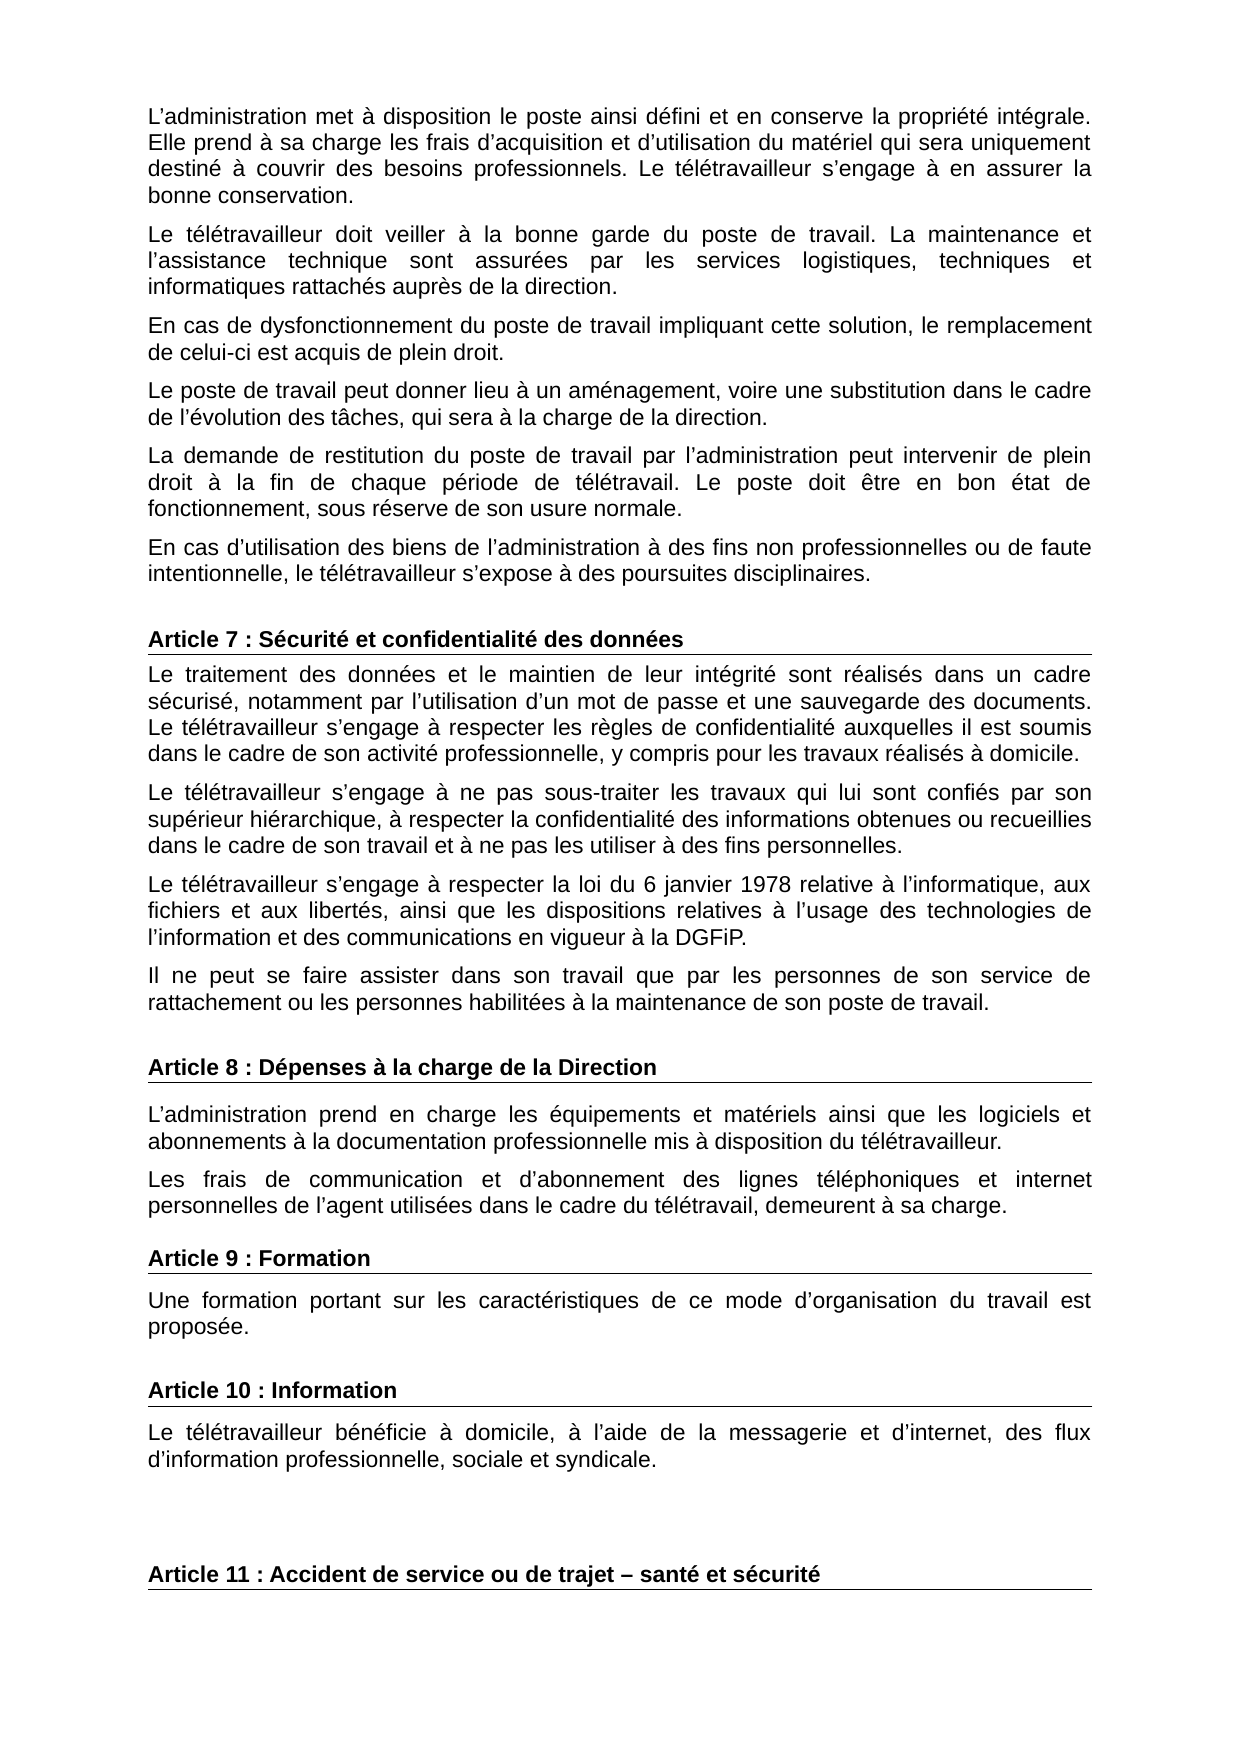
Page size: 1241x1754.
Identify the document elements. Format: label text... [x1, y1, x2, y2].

text Le télétravailleur bénéficie à domicile, à l’aide de la messagerie et d’internet, des flux d’information professionnelle, sociale et syndicale. [148, 1419, 1092, 1472]
text Article 11 : Accident de service ou de trajet – santé et sécurité [148, 1561, 1092, 1589]
text Les frais de communication et d’abonnement des lignes téléphoniques et internet personnelles de l’agent utilisées dans le cadre du télétravail, demeurent à sa charge. [148, 1166, 1092, 1219]
text Le poste de travail peut donner lieu à un aménagement, voire une substitution dans le cadre de l’évolution des tâches, qui sera à la charge de la direction. [148, 377, 1092, 430]
text Article 9 : Formation [148, 1245, 1092, 1273]
text Le télétravailleur doit veiller à la bonne garde du poste de travail. La maintenance et l’assistance technique sont assurées par les services logistiques, techniques et informatiques rattachés auprès de la direction. [148, 221, 1092, 299]
text Une formation portant sur les caractéristiques de ce mode d’organisation du travail est proposée. [148, 1287, 1092, 1340]
text Le télétravailleur s’engage à respecter la loi du 6 janvier 1978 relative à l’informatique, aux fichiers et aux libertés, ainsi que les dispositions relatives à l’usage des technologies de l’information et des communications en vigueur à la DGFiP. [148, 871, 1092, 950]
text Article 7 : Sécurité et confidentialité des données [148, 626, 1092, 654]
text La demande de restitution du poste de travail par l’administration peut intervenir de plein droit à la fin de chaque période de télétravail. Le poste doit être en bon état de fonctionnement, sous réserve de son usure normale. [148, 442, 1092, 522]
text L’administration prend en charge les équipements et matériels ainsi que les logiciels et abonnements à la documentation professionnelle mis à disposition du télétravailleur. [148, 1101, 1092, 1154]
text Il ne peut se faire assister dans son travail que par les personnes de son service de rattachement ou les personnes habilitées à la maintenance de son poste de travail. [148, 962, 1092, 1015]
text En cas d’utilisation des biens de l’administration à des fins non professionnelles ou de faute intentionnelle, le télétravailleur s’expose à des poursuites disciplinaires. [148, 534, 1092, 587]
text Le traitement des données et le maintien de leur intégrité sont réalisés dans un cadre sécurisé, notamment par l’utilisation d’un mot de passe et une sauvegarde des documents. Le télétravailleur s’engage à respecter les règles de confidentialité auxquelles il est soumis dans le cadre de son activité professionnelle, y compris pour les travaux réalisés à domicile. [148, 661, 1092, 767]
text Article 8 : Dépenses à la charge de la Direction [148, 1054, 1092, 1082]
text Le télétravailleur s’engage à ne pas sous-traiter les travaux qui lui sont confiés par son supérieur hiérarchique, à respecter la confidentialité des informations obtenues ou recueillies dans le cadre de son travail et à ne pas les utiliser à des fins personnelles. [148, 779, 1092, 858]
text L’administration met à disposition le poste ainsi défini et en conserve la propriété intégrale. Elle prend à sa charge les frais d’acquisition et d’utilisation du matériel qui sera uniquement destiné à couvrir des besoins professionnels. Le télétravailleur s’engage à en assurer la bonne conservation. [148, 103, 1092, 208]
text En cas de dysfonctionnement du poste de travail impliquant cette solution, le remplacement de celui-ci est acquis de plein droit. [148, 312, 1092, 365]
text Article 10 : Information [148, 1377, 1092, 1406]
